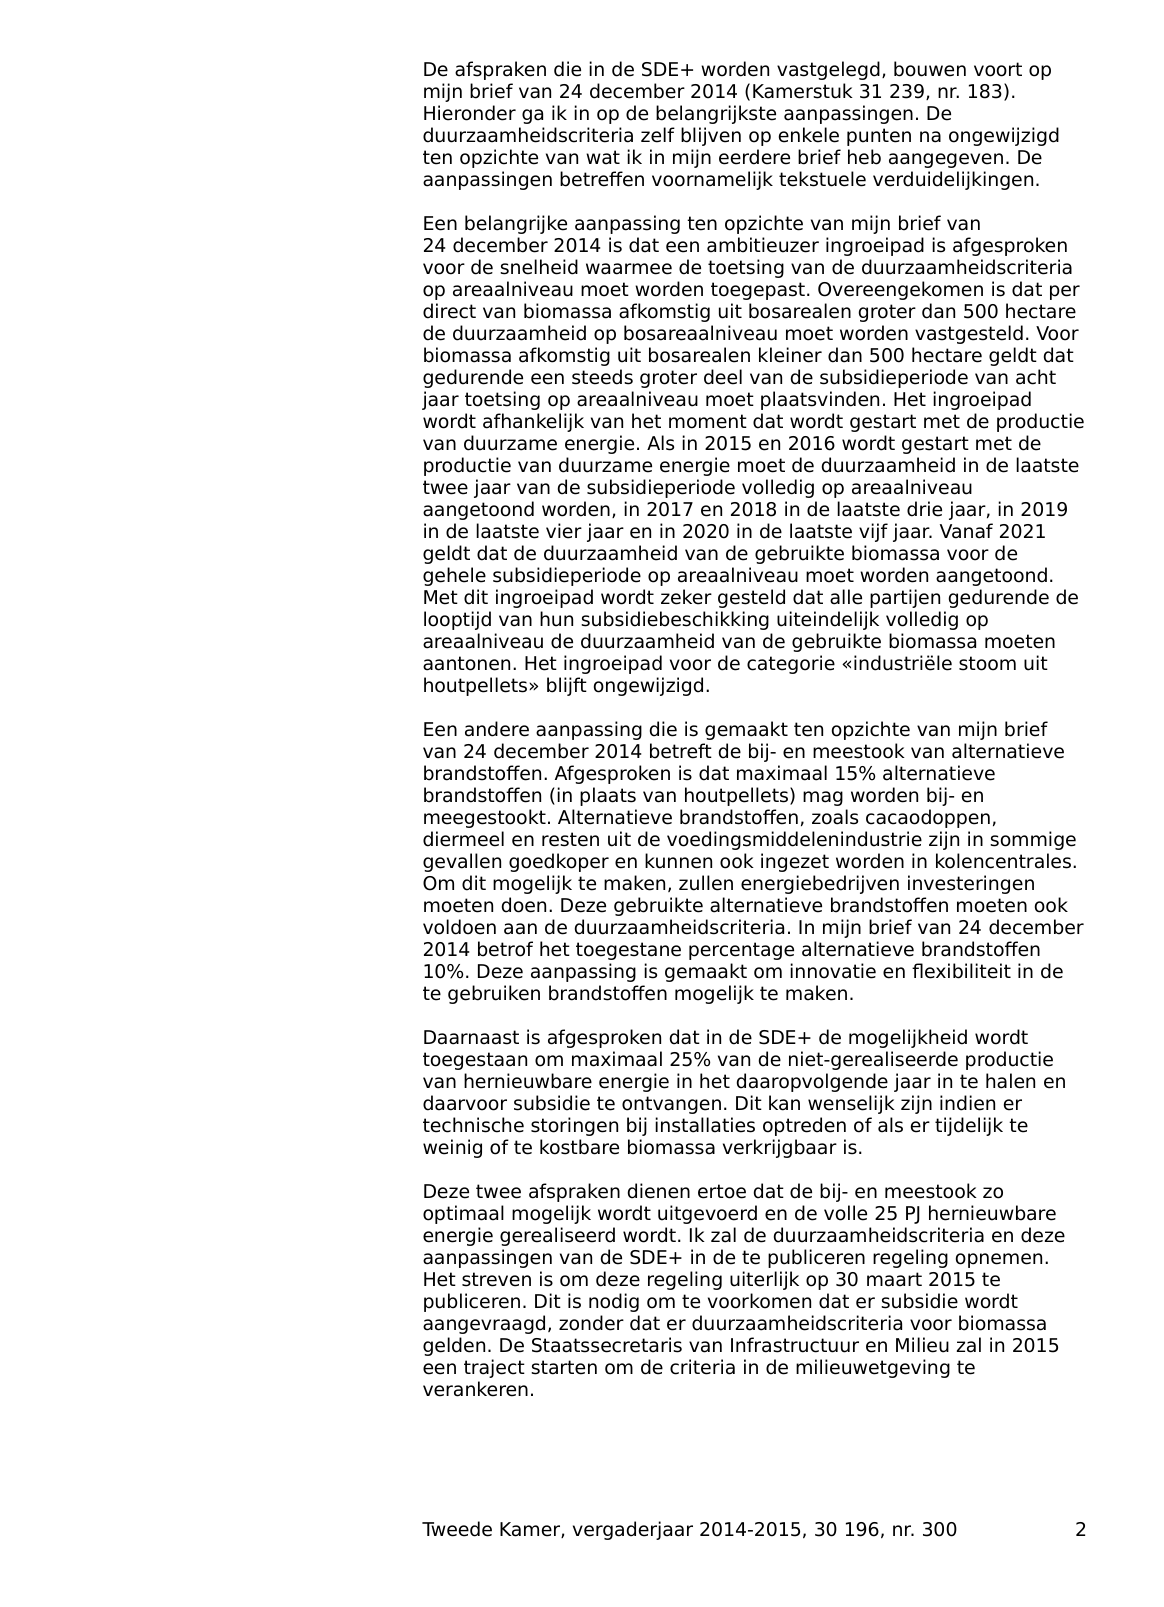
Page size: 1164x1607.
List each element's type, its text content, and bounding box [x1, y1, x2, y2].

text Deze twee afspraken dienen ertoe dat de bij- en meestook zo optimaal mogelijk wordt uitgevoerd en de volle 25 PJ hernieuwbare energie gerealiseerd wordt. Ik zal de duurzaamheidscriteria en deze aanpassingen van de SDE+ in de te publiceren regeling opnemen. Het streven is om deze regeling uiterlijk op 30 maart 2015 te publiceren. Dit is nodig om te voorkomen dat er subsidie wordt aangevraagd, zonder dat er duurzaamheidscriteria voor biomassa gelden. De Staatssecretaris van Infrastructuur en Milieu zal in 2015 een traject starten om de criteria in de milieuwetgeving te verankeren. [422, 1181, 1087, 1401]
text Daarnaast is afgesproken dat in de SDE+ de mogelijkheid wordt toegestaan om maximaal 25% van de niet-gerealiseerde productie van hernieuwbare energie in het daaropvolgende jaar in te halen en daarvoor subsidie te ontvangen. Dit kan wenselijk zijn indien er technische storingen bij installaties optreden of als er tijdelijk te weinig of te kostbare biomassa verkrijgbaar is. [422, 1027, 1087, 1159]
text Een andere aanpassing die is gemaakt ten opzichte van mijn brief van 24 december 2014 betreft de bij- en meestook van alternatieve brandstoffen. Afgesproken is dat maximaal 15% alternatieve brandstoffen (in plaats van houtpellets) mag worden bij- en meegestookt. Alternatieve brandstoffen, zoals cacaodoppen, diermeel en resten uit de voedingsmiddelenindustrie zijn in sommige gevallen goedkoper en kunnen ook ingezet worden in kolencentrales. Om dit mogelijk te maken, zullen energiebedrijven investeringen moeten doen. Deze gebruikte alternatieve brandstoffen moeten ook voldoen aan de duurzaamheidscriteria. In mijn brief van 24 december 2014 betrof het toegestane percentage alternatieve brandstoffen 10%. Deze aanpassing is gemaakt om innovatie en flexibiliteit in de te gebruiken brandstoffen mogelijk te maken. [422, 719, 1087, 1004]
text De afspraken die in de SDE+ worden vastgelegd, bouwen voort op mijn brief van 24 december 2014 (Kamerstuk 31 239, nr. 183). Hieronder ga ik in op de belangrijkste aanpassingen. De duurzaamheidscriteria zelf blijven op enkele punten na ongewijzigd ten opzichte van wat ik in mijn eerdere brief heb aangegeven. De aanpassingen betreffen voornamelijk tekstuele verduidelijkingen. [422, 59, 1087, 191]
text Een belangrijke aanpassing ten opzichte van mijn brief van 24 december 2014 is dat een ambitieuzer ingroeipad is afgesproken voor de snelheid waarmee de toetsing van de duurzaamheidscriteria op areaalniveau moet worden toegepast. Overeengekomen is dat per direct van biomassa afkomstig uit bosarealen groter dan 500 hectare de duurzaamheid op bosareaalniveau moet worden vastgesteld. Voor biomassa afkomstig uit bosarealen kleiner dan 500 hectare geldt dat gedurende een steeds groter deel van de subsidieperiode van acht jaar toetsing op areaalniveau moet plaatsvinden. Het ingroeipad wordt afhankelijk van het moment dat wordt gestart met de productie van duurzame energie. Als in 2015 en 2016 wordt gestart met de productie van duurzame energie moet de duurzaamheid in de laatste twee jaar van de subsidieperiode volledig op areaalniveau aangetoond worden, in 2017 en 2018 in de laatste drie jaar, in 2019 in de laatste vier jaar en in 2020 in de laatste vijf jaar. Vanaf 2021 geldt dat de duurzaamheid van de gebruikte biomassa voor de gehele subsidieperiode op areaalniveau moet worden aangetoond. Met dit ingroeipad wordt zeker gesteld dat alle partijen gedurende de looptijd van hun subsidiebeschikking uiteindelijk volledig op areaalniveau de duurzaamheid van de gebruikte biomassa moeten aantonen. Het ingroeipad voor de categorie «industriële stoom uit houtpellets» blijft ongewijzigd. [422, 213, 1087, 697]
